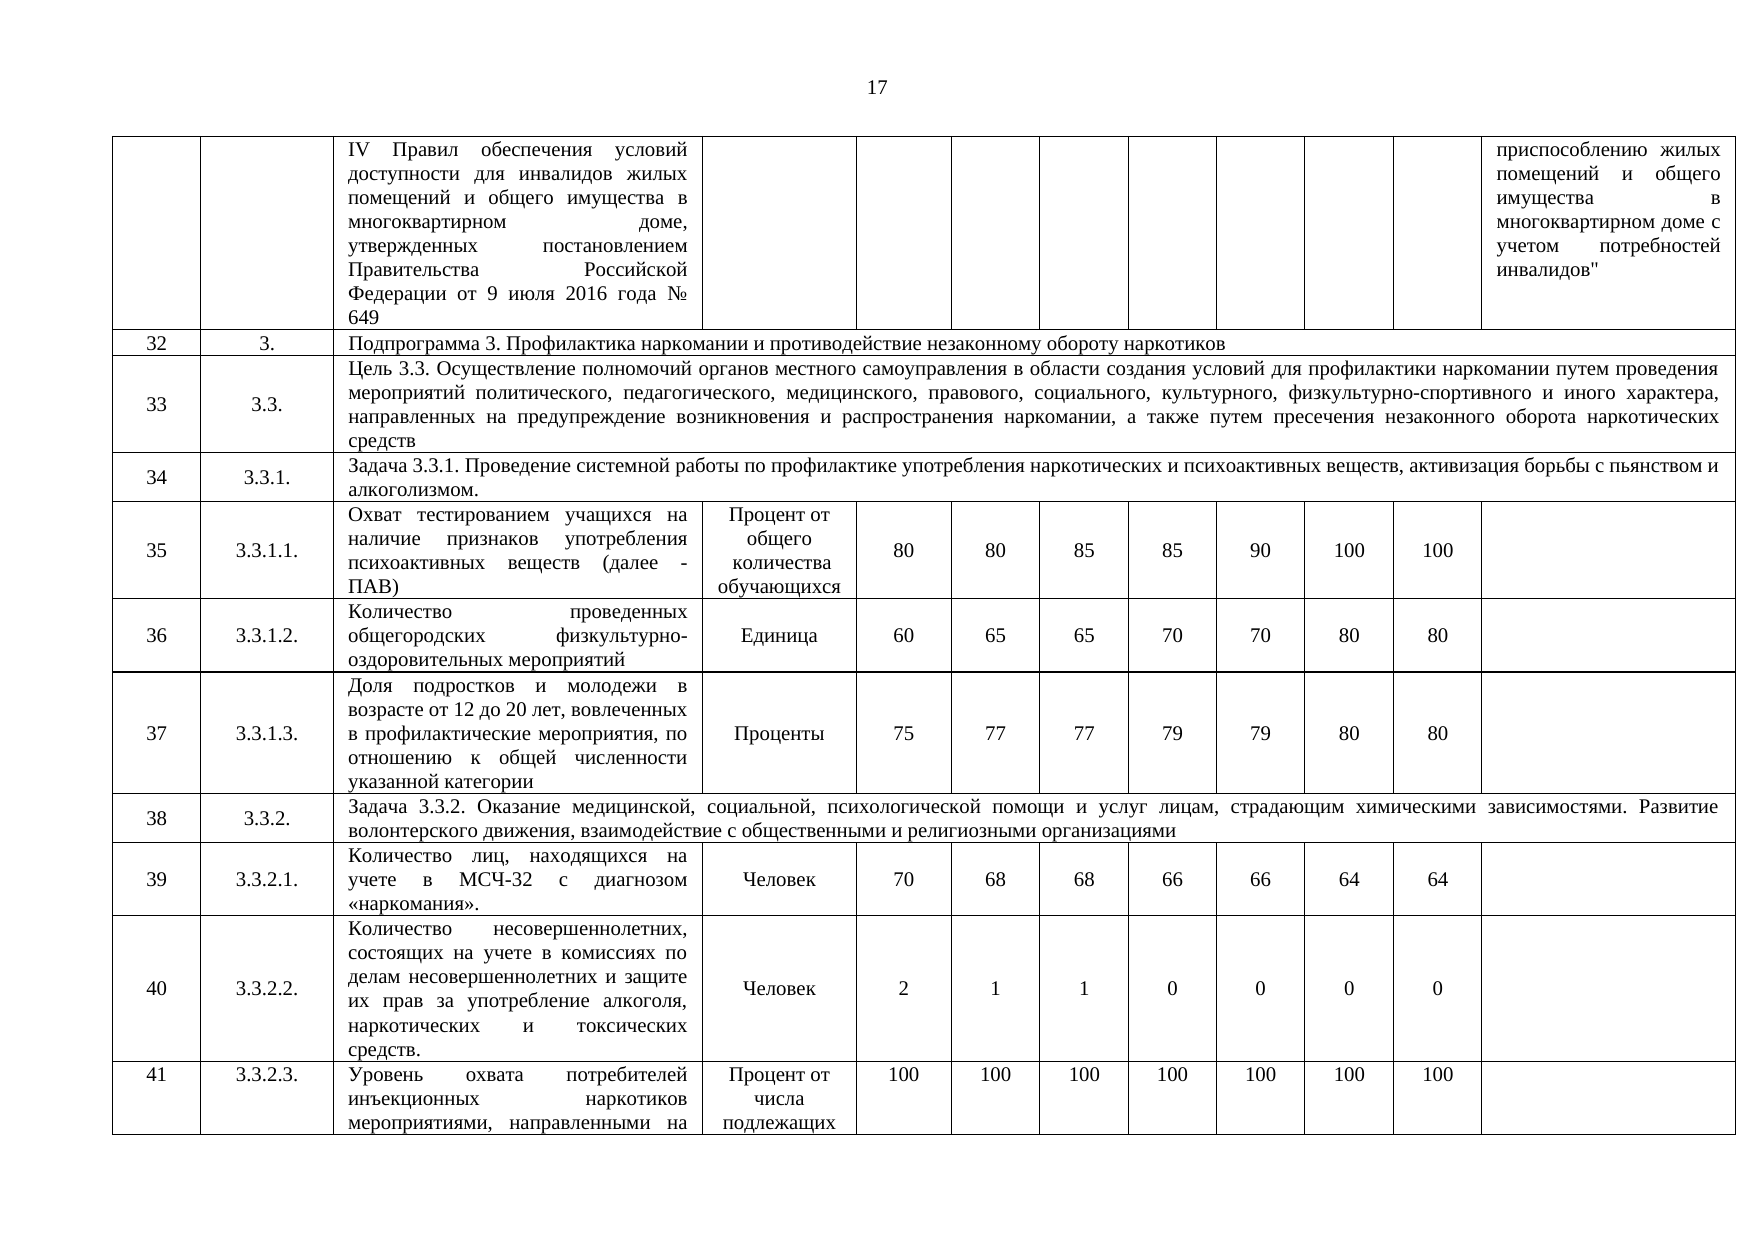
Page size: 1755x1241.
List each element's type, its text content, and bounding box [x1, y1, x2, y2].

table_cell 77 [1040, 673, 1128, 793]
table_cell 0 [1129, 916, 1216, 1061]
table_cell Человек [703, 843, 856, 915]
table_cell Охват тестированием учащихся на наличие признаков употребления психоактивных веществ (далее - ПАВ) [334, 502, 702, 598]
table_cell 3.3.2. [201, 794, 333, 842]
table_cell [1040, 137, 1128, 329]
table_cell 3.3.1.2. [201, 599, 333, 671]
table_cell 3.3.2.1. [201, 843, 333, 915]
table_cell 1 [1040, 916, 1128, 1061]
table_cell 80 [857, 502, 951, 598]
table_cell Подпрограмма 3. Профилактика наркомании и противодействие незаконному обороту наркотиков [334, 330, 1735, 354]
table_cell [703, 137, 856, 329]
table_cell 79 [1217, 673, 1304, 793]
table_cell 36 [113, 599, 200, 671]
table_cell 79 [1129, 673, 1216, 793]
table_cell Цель 3.3. Осуществление полномочий органов местного самоуправления в области создания условий для профилактики наркомании путем проведения мероприятий политического, педагогического, медицинского, правового, социального, культурного, физкультурно-спортивного и иного характера, направленных на предупреждение возникновения и распространения наркомании, а также путем пресечения незаконного оборота наркотических средств [334, 356, 1735, 452]
table_cell 100 [1305, 502, 1393, 598]
table_cell 100 [1394, 1062, 1481, 1134]
table_cell 66 [1129, 843, 1216, 915]
table_cell 34 [113, 453, 200, 501]
table_cell [1129, 137, 1216, 329]
table_cell 3.3. [201, 356, 333, 452]
table_cell Количество лиц, находящихся на учете в МСЧ-32 с диагнозом «наркомания». [334, 843, 702, 915]
table_cell 3.3.2.3. [201, 1062, 333, 1134]
table_cell [201, 137, 333, 329]
table_cell 80 [1394, 673, 1481, 793]
table_cell 35 [113, 502, 200, 598]
table_cell 70 [1129, 599, 1216, 671]
table_cell 64 [1394, 843, 1481, 915]
table_cell Единица [703, 599, 856, 671]
table_cell Уровень охвата потребителей инъекционных наркотиков мероприятиями, направленными на [334, 1062, 702, 1134]
table_cell 85 [1040, 502, 1128, 598]
table_cell 3.3.1. [201, 453, 333, 501]
table_cell 32 [113, 330, 200, 354]
table_cell [113, 137, 200, 329]
table_cell [1482, 843, 1735, 915]
table_cell 1 [952, 916, 1039, 1061]
table_cell Задача 3.3.2. Оказание медицинской, социальной, психологической помощи и услуг лицам, страдающим химическими зависимостями. Развитие волонтерского движения, взаимодействие с общественными и религиозными организациями [334, 794, 1735, 842]
table_cell 100 [1040, 1062, 1128, 1134]
table_cell 80 [1305, 599, 1393, 671]
table_cell [1482, 916, 1735, 1061]
table_cell [1394, 137, 1481, 329]
table_cell 80 [1305, 673, 1393, 793]
table_cell 75 [857, 673, 951, 793]
table_cell 60 [857, 599, 951, 671]
table_cell 100 [1394, 502, 1481, 598]
table_cell 3. [201, 330, 333, 354]
table_cell 64 [1305, 843, 1393, 915]
table_cell 40 [113, 916, 200, 1061]
table_cell 38 [113, 794, 200, 842]
table_cell 0 [1394, 916, 1481, 1061]
table_cell 77 [952, 673, 1039, 793]
table_cell 100 [1305, 1062, 1393, 1134]
table_cell [1482, 673, 1735, 793]
table_cell Количество проведенных общегородских физкультурно-оздоровительных мероприятий [334, 599, 702, 671]
table_cell Человек [703, 916, 856, 1061]
table_cell [952, 137, 1039, 329]
table_cell Доля подростков и молодежи в возрасте от 12 до 20 лет, вовлеченных в профилактические мероприятия, по отношению к общей численности указанной категории [334, 673, 702, 793]
table_cell 2 [857, 916, 951, 1061]
table_cell 41 [113, 1062, 200, 1134]
table_cell 90 [1217, 502, 1304, 598]
table_cell 65 [1040, 599, 1128, 671]
table_cell 0 [1217, 916, 1304, 1061]
table_cell 66 [1217, 843, 1304, 915]
table_cell 0 [1305, 916, 1393, 1061]
table_cell приспособлению жилых помещений и общего имущества в многоквартирном доме с учетом потребностей инвалидов" [1482, 137, 1735, 329]
table_cell 80 [952, 502, 1039, 598]
table_cell 70 [857, 843, 951, 915]
table_cell IV Правил обеспечения условий доступности для инвалидов жилых помещений и общего имущества в многоквартирном доме, утвержденных постановлением Правительства Российской Федерации от 9 июля 2016 года № 649 [334, 137, 702, 329]
table_cell [1482, 502, 1735, 598]
table_cell 85 [1129, 502, 1216, 598]
table_cell 100 [952, 1062, 1039, 1134]
table_cell 3.3.1.1. [201, 502, 333, 598]
table_cell 37 [113, 673, 200, 793]
table_cell 39 [113, 843, 200, 915]
table_cell 68 [952, 843, 1039, 915]
table_cell 68 [1040, 843, 1128, 915]
table_cell [1482, 599, 1735, 671]
table_cell 3.3.2.2. [201, 916, 333, 1061]
table_cell [1305, 137, 1393, 329]
table_cell 100 [1129, 1062, 1216, 1134]
table_cell Процент от общего количества обучающихся [703, 502, 856, 598]
table_cell 70 [1217, 599, 1304, 671]
table_cell [1217, 137, 1304, 329]
table_cell [1482, 1062, 1735, 1134]
table_cell Количество несовершеннолетних, состоящих на учете в комиссиях по делам несовершеннолетних и защите их прав за употребление алкоголя, наркотических и токсических средств. [334, 916, 702, 1061]
table_cell 3.3.1.3. [201, 673, 333, 793]
table_cell Задача 3.3.1. Проведение системной работы по профилактике употребления наркотических и психоактивных веществ, активизация борьбы с пьянством и алкоголизмом. [334, 453, 1735, 501]
table_cell 100 [1217, 1062, 1304, 1134]
table_cell 80 [1394, 599, 1481, 671]
table_cell Проценты [703, 673, 856, 793]
table_cell 100 [857, 1062, 951, 1134]
table_cell 33 [113, 356, 200, 452]
table_cell 65 [952, 599, 1039, 671]
table_cell [857, 137, 951, 329]
table_cell Процент от числа подлежащих [703, 1062, 856, 1134]
